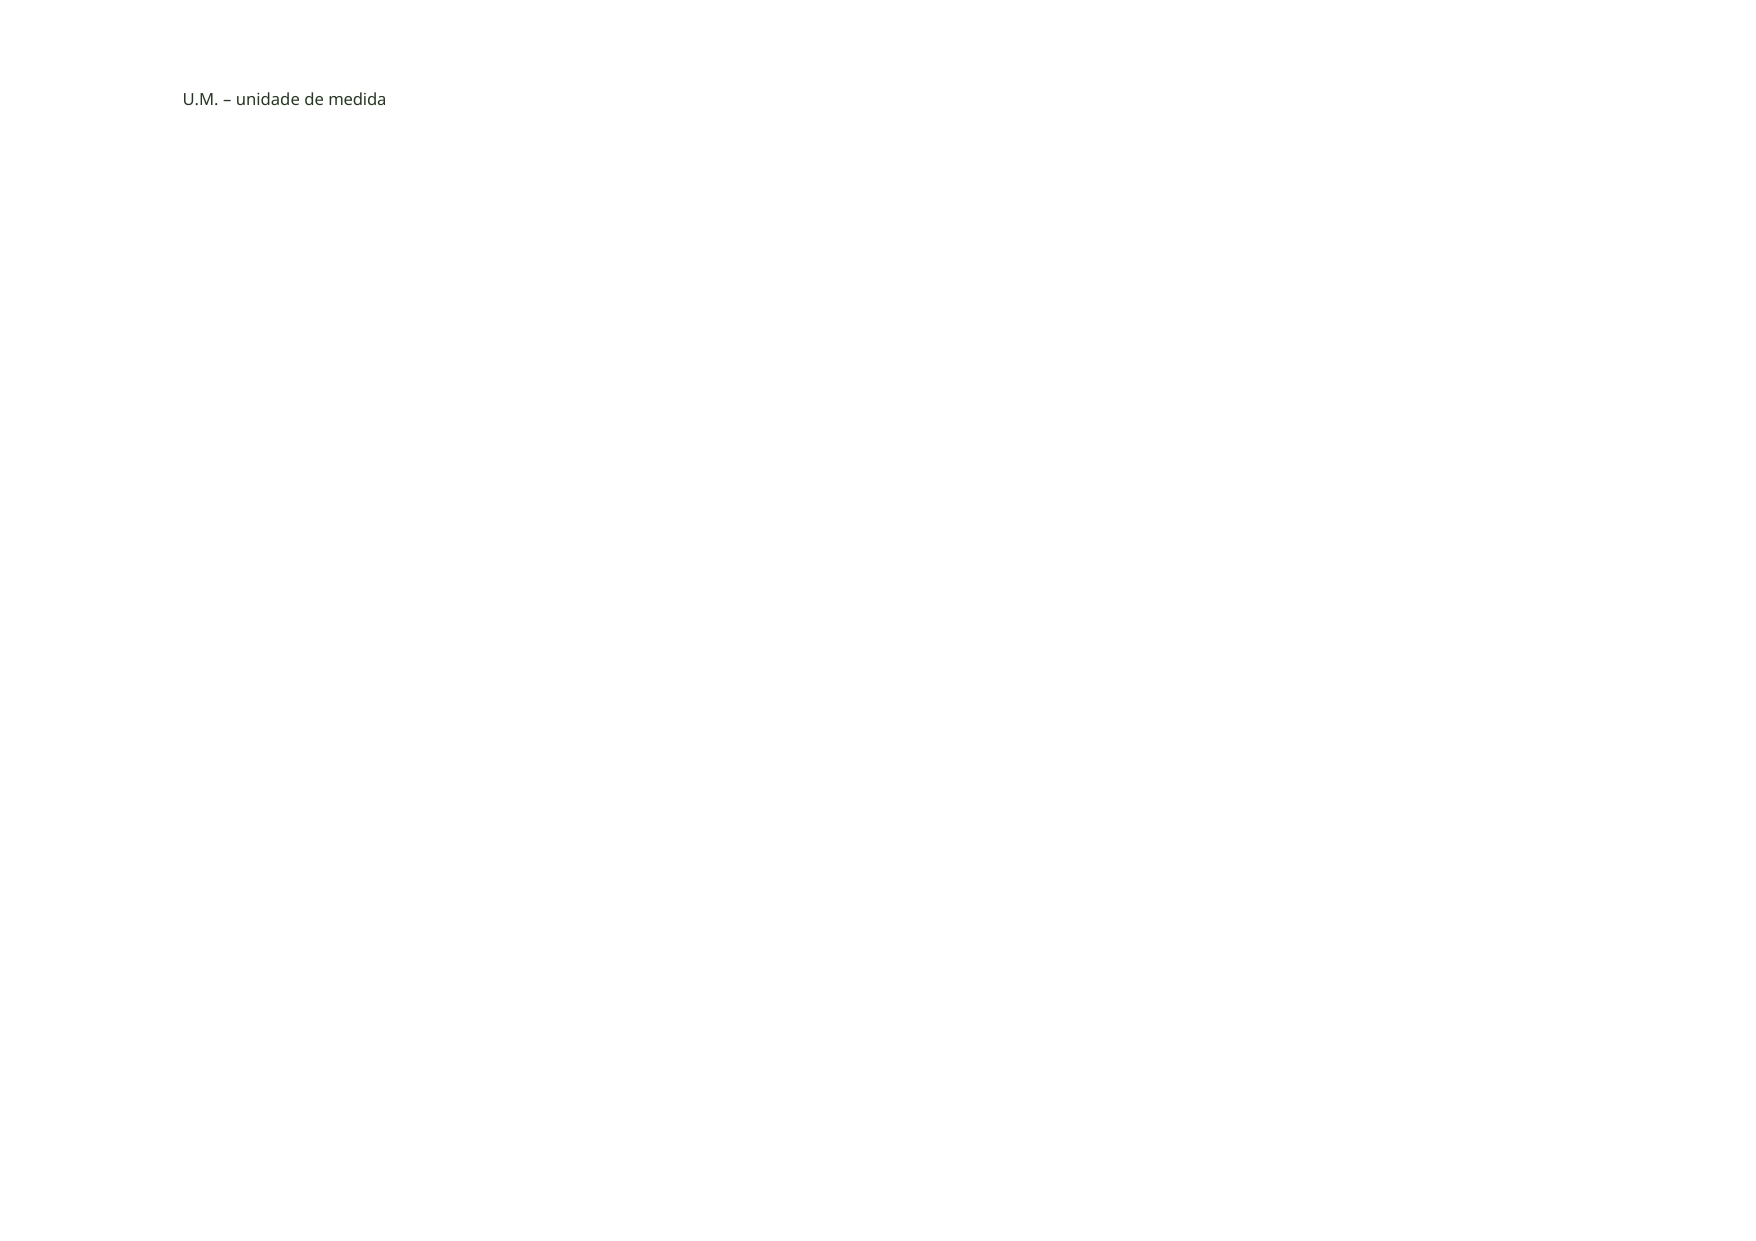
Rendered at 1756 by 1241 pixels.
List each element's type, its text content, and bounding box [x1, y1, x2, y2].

text U.M. – unidade de medida [182, 87, 1726, 110]
